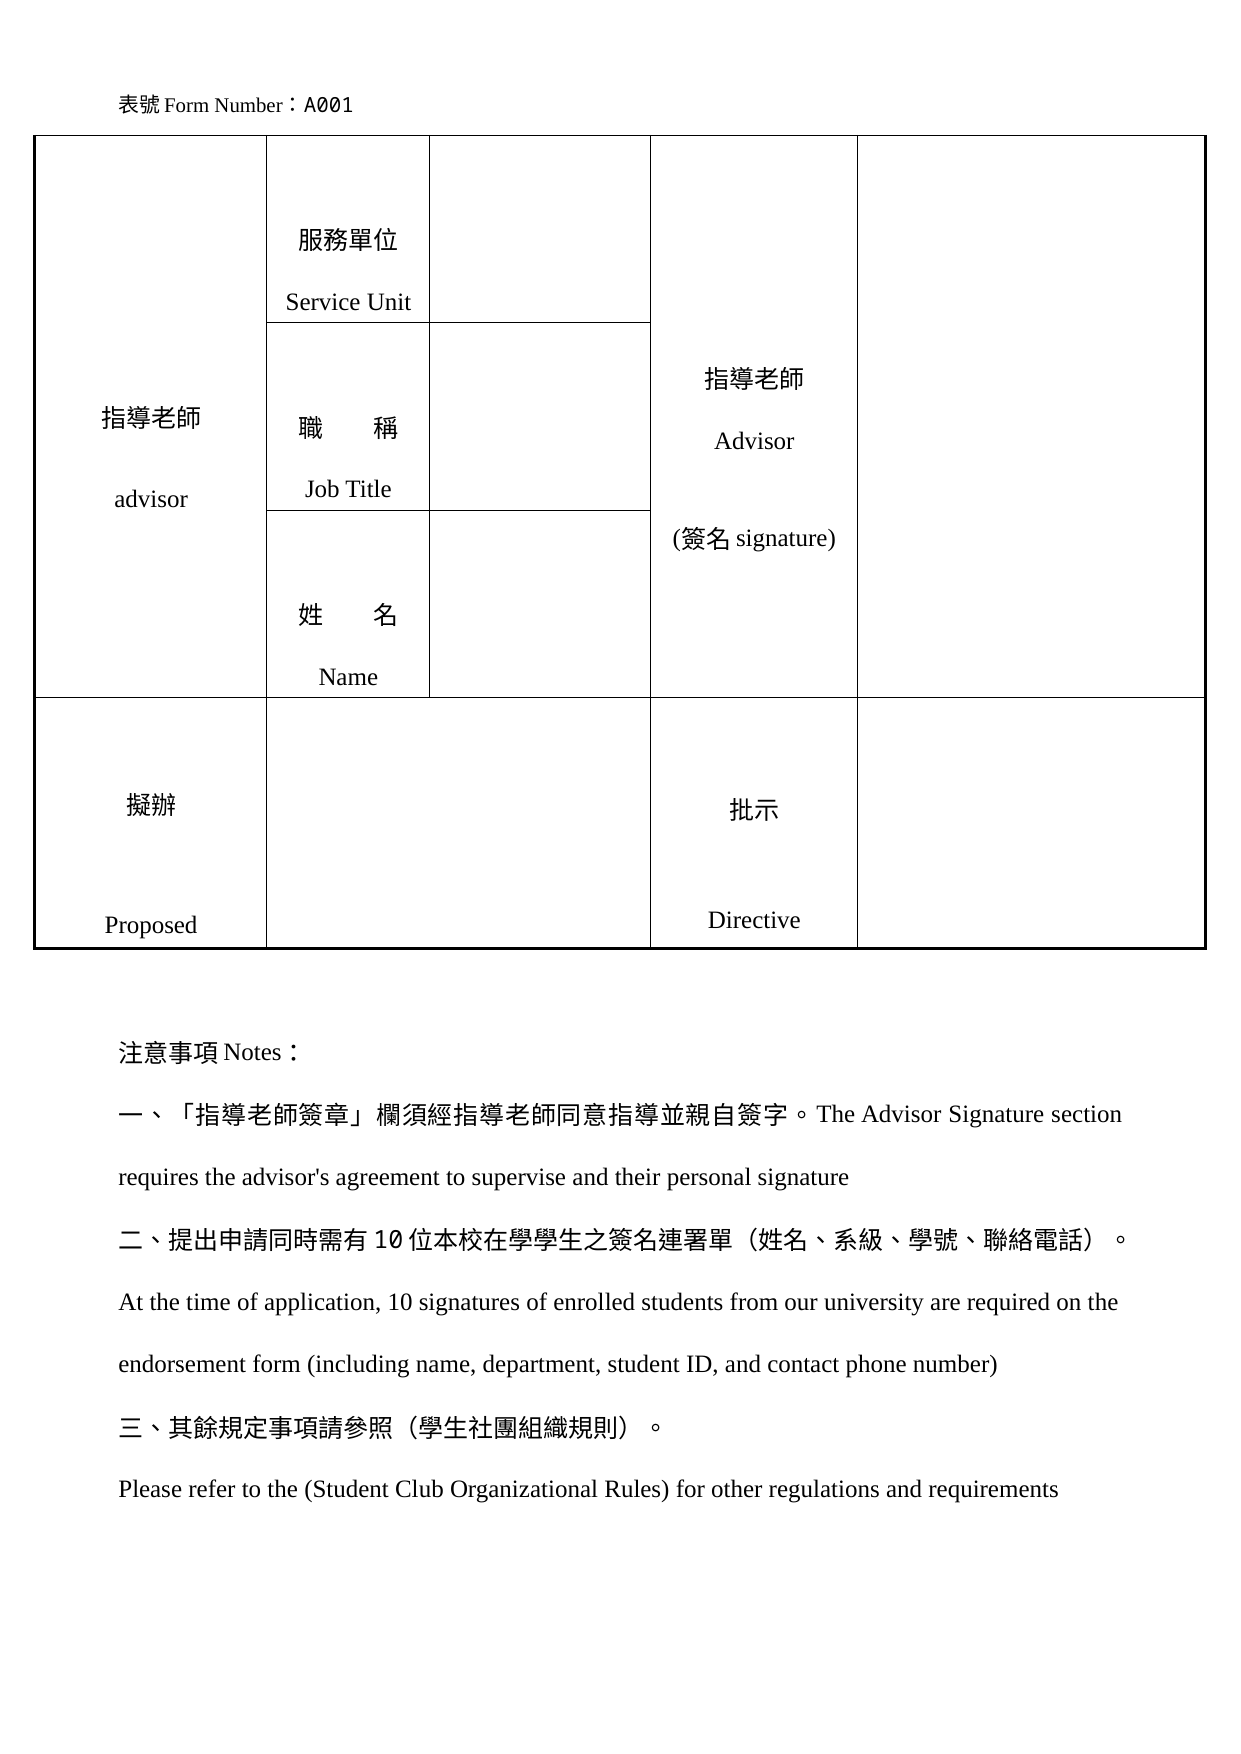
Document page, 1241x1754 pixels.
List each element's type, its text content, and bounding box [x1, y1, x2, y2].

text Please refer to the (Student Club Organizational Rules) for other regulations and requirements [118, 1447, 1122, 1510]
table_cell 指導老師 advisor [36, 136, 266, 697]
table_cell 職 稱 Job Title [267, 323, 429, 510]
table_cell 指導老師Advisor (簽名signature) [651, 136, 857, 697]
table_cell 批示 Directive [651, 698, 857, 947]
text At the time of application, 10 signatures of enrolled students from our university are required on the [118, 1260, 1122, 1322]
table_cell 姓 名 Name [267, 511, 429, 697]
table_cell [430, 136, 650, 322]
text 二、提出申請同時需有10位本校在學學生之簽名連署單（姓名、系級、學號、聯絡電話）。 [118, 1197, 1122, 1260]
text 一、「指導老師簽章」欄須經指導老師同意指導並親自簽字。The Advisor Signature section requires the advisor's agreement to supervise and their personal signature [118, 1072, 1122, 1197]
table_cell [430, 511, 650, 697]
text endorsement form (including name, department, student ID, and contact phone number) [118, 1322, 1122, 1385]
table_cell [858, 698, 1204, 947]
table_cell 擬辦 Proposed [36, 698, 266, 947]
text 注意事項Notes： [118, 1010, 1122, 1072]
table_cell [430, 323, 650, 510]
table_cell [858, 136, 1204, 697]
table_cell [267, 698, 650, 947]
text 三、其餘規定事項請參照（學生社團組織規則）。 [118, 1385, 1122, 1447]
table_cell 服務單位 Service Unit [267, 136, 429, 322]
